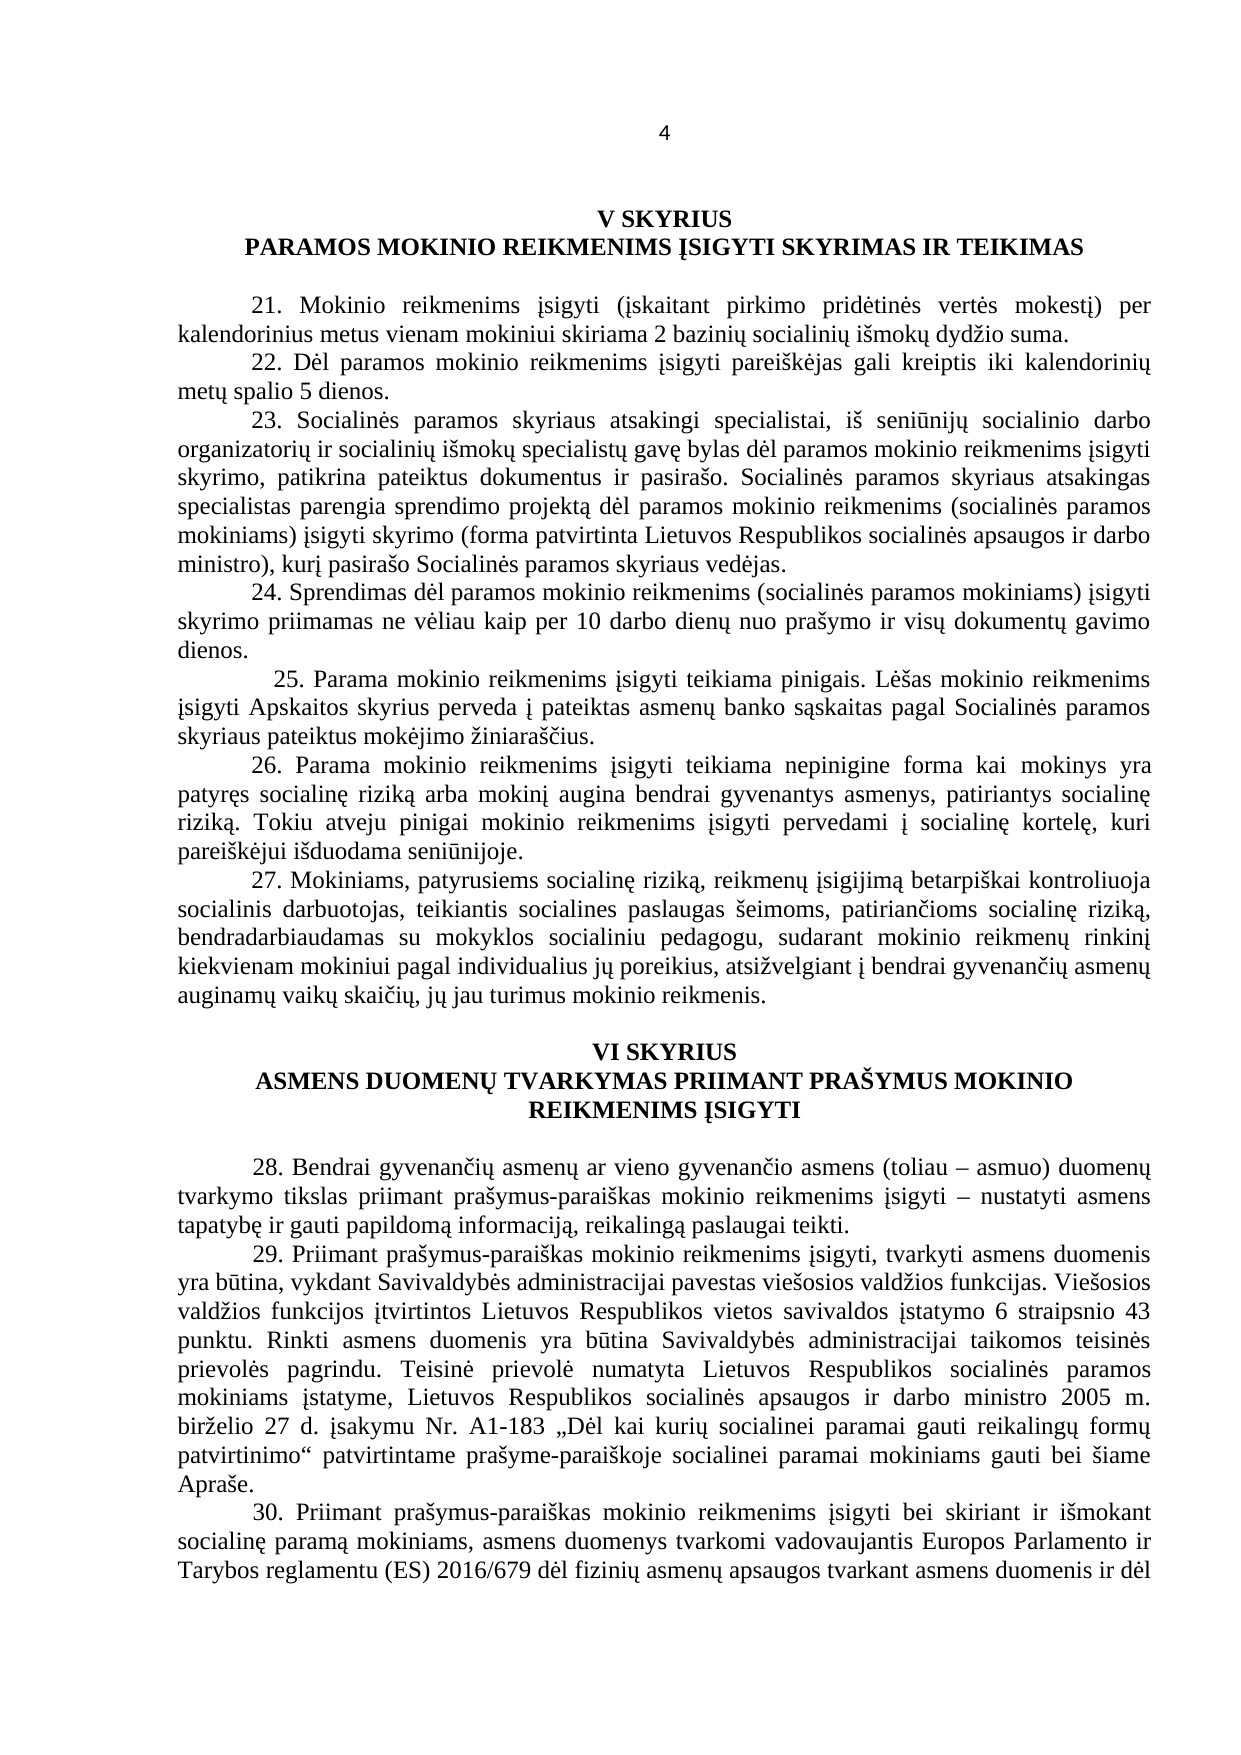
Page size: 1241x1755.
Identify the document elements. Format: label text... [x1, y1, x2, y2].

text PARAMOS MOKINIO REIKMENIMS ĮSIGYTI SKYRIMAS IR TEIKIMAS [177, 232, 1152, 261]
text 22. Dėl paramos mokinio reikmenims įsigyti pareiškėjas gali kreiptis iki kalendorinių metų spalio 5 dienos. [177, 347, 1152, 405]
text 24. Sprendimas dėl paramos mokinio reikmenims (socialinės paramos mokiniams) įsigyti skyrimo priimamas ne vėliau kaip per 10 darbo dienų nuo prašymo ir visų dokumentų gavimo dienos. [177, 577, 1152, 664]
text 27. Mokiniams, patyrusiems socialinę riziką, reikmenų įsigijimą betarpiškai kontroliuoja socialinis darbuotojas, teikiantis socialines paslaugas šeimoms, patiriančioms socialinę riziką, bendradarbiaudamas su mokyklos socialiniu pedagogu, sudarant mokinio reikmenų rinkinį kiekvienam mokiniui pagal individualius jų poreikius, atsižvelgiant į bendrai gyvenančių asmenų auginamų vaikų skaičių, jų jau turimus mokinio reikmenis. [177, 865, 1152, 1009]
text ASMENS DUOMENŲ TVARKYMAS PRIIMANT PRAŠYMUS MOKINIO REIKMENIMS ĮSIGYTI [177, 1066, 1152, 1124]
text VI SKYRIUS [177, 1037, 1152, 1066]
text 25. Parama mokinio reikmenims įsigyti teikiama pinigais. Lėšas mokinio reikmenims įsigyti Apskaitos skyrius perveda į pateiktas asmenų banko sąskaitas pagal Socialinės paramos skyriaus pateiktus mokėjimo žiniaraščius. [177, 664, 1152, 750]
text 21. Mokinio reikmenims įsigyti (įskaitant pirkimo pridėtinės vertės mokestį) per kalendorinius metus vienam mokiniui skiriama 2 bazinių socialinių išmokų dydžio suma. [177, 290, 1152, 347]
text 23. Socialinės paramos skyriaus atsakingi specialistai, iš seniūnijų socialinio darbo organizatorių ir socialinių išmokų specialistų gavę bylas dėl paramos mokinio reikmenims įsigyti skyrimo, patikrina pateiktus dokumentus ir pasirašo. Socialinės paramos skyriaus atsakingas specialistas parengia sprendimo projektą dėl paramos mokinio reikmenims (socialinės paramos mokiniams) įsigyti skyrimo (forma patvirtinta Lietuvos Respublikos socialinės apsaugos ir darbo ministro), kurį pasirašo Socialinės paramos skyriaus vedėjas. [177, 405, 1152, 577]
text 26. Parama mokinio reikmenims įsigyti teikiama nepinigine forma kai mokinys yra patyręs socialinę riziką arba mokinį augina bendrai gyvenantys asmenys, patiriantys socialinę riziką. Tokiu atveju pinigai mokinio reikmenims įsigyti pervedami į socialinę kortelę, kuri pareiškėjui išduodama seniūnijoje. [177, 750, 1152, 865]
text 29. Priimant prašymus-paraiškas mokinio reikmenims įsigyti, tvarkyti asmens duomenis yra būtina, vykdant Savivaldybės administracijai pavestas viešosios valdžios funkcijas. Viešosios valdžios funkcijos įtvirtintos Lietuvos Respublikos vietos savivaldos įstatymo 6 straipsnio 43 punktu. Rinkti asmens duomenis yra būtina Savivaldybės administracijai taikomos teisinės prievolės pagrindu. Teisinė prievolė numatyta Lietuvos Respublikos socialinės paramos mokiniams įstatyme, Lietuvos Respublikos socialinės apsaugos ir darbo ministro 2005 m. birželio 27 d. įsakymu Nr. A1-183 „Dėl kai kurių socialinei paramai gauti reikalingų formų patvirtinimo“ patvirtintame prašyme-paraiškoje socialinei paramai mokiniams gauti bei šiame Apraše. [177, 1239, 1152, 1497]
text 30. Priimant prašymus-paraiškas mokinio reikmenims įsigyti bei skiriant ir išmokant socialinę paramą mokiniams, asmens duomenys tvarkomi vadovaujantis Europos Parlamento ir Tarybos reglamentu (ES) 2016/679 dėl fizinių asmenų apsaugos tvarkant asmens duomenis ir dėl [177, 1497, 1152, 1584]
text 28. Bendrai gyvenančių asmenų ar vieno gyvenančio asmens (toliau – asmuo) duomenų tvarkymo tikslas priimant prašymus-paraiškas mokinio reikmenims įsigyti – nustatyti asmens tapatybę ir gauti papildomą informaciją, reikalingą paslaugai teikti. [177, 1152, 1152, 1239]
text V SKYRIUS [177, 204, 1152, 232]
